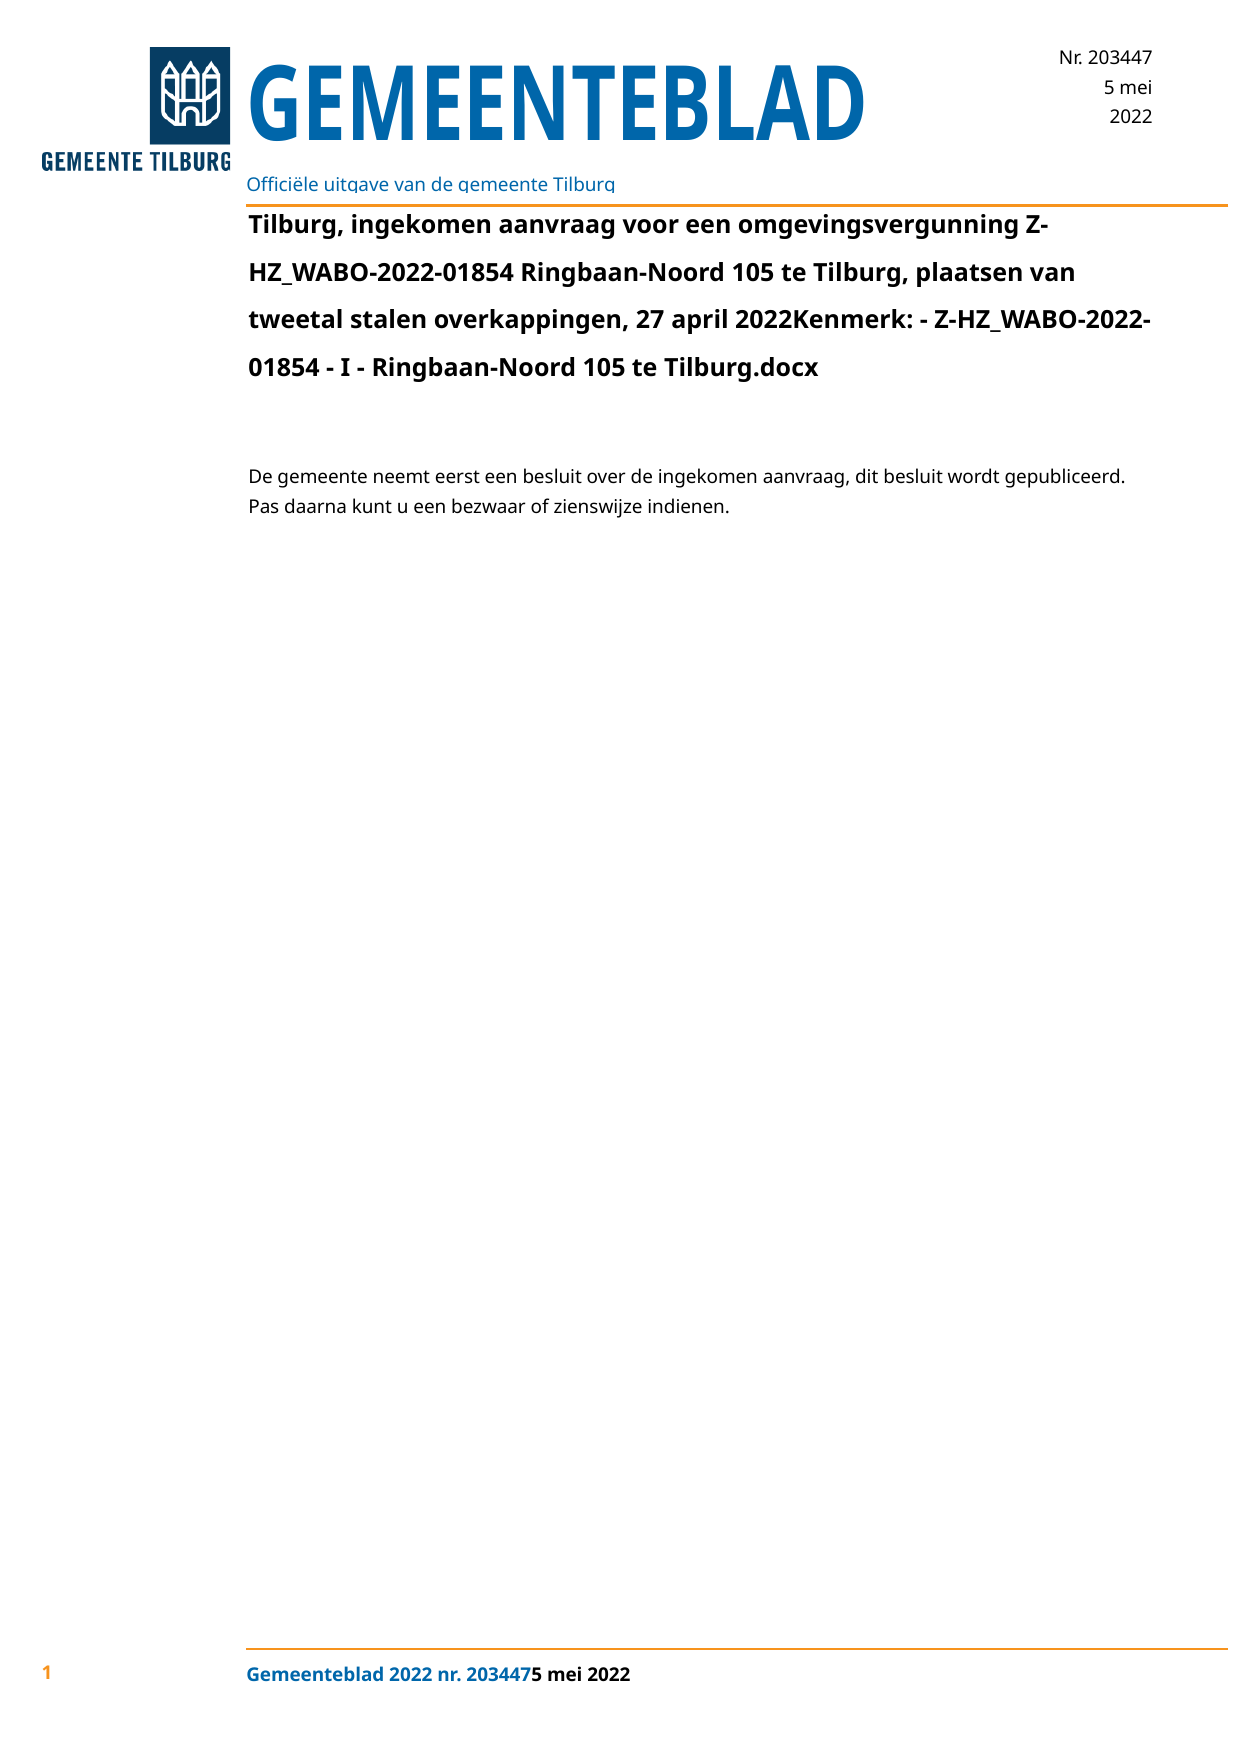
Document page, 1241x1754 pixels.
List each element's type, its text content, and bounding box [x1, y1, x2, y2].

picture [41, 47, 231, 172]
text Tilburg, ingekomen aanvraag voor een omgevingsvergunning Z-HZ_WABO-2022-01854 Ringbaan-Noord 105 te Tilburg, plaatsen van tweetal stalen overkappingen, 27 april 2022Kenmerk: - Z-HZ_WABO-2022-01854 - I - Ringbaan-Noord 105 te Tilburg.docx [248, 207, 1152, 384]
text De gemeente neemt eerst een besluit over de ingekomen aanvraag, dit besluit wordt gepubliceerd. Pas daarna kunt u een bezwaar of zienswijze indienen. [248, 463, 1152, 519]
